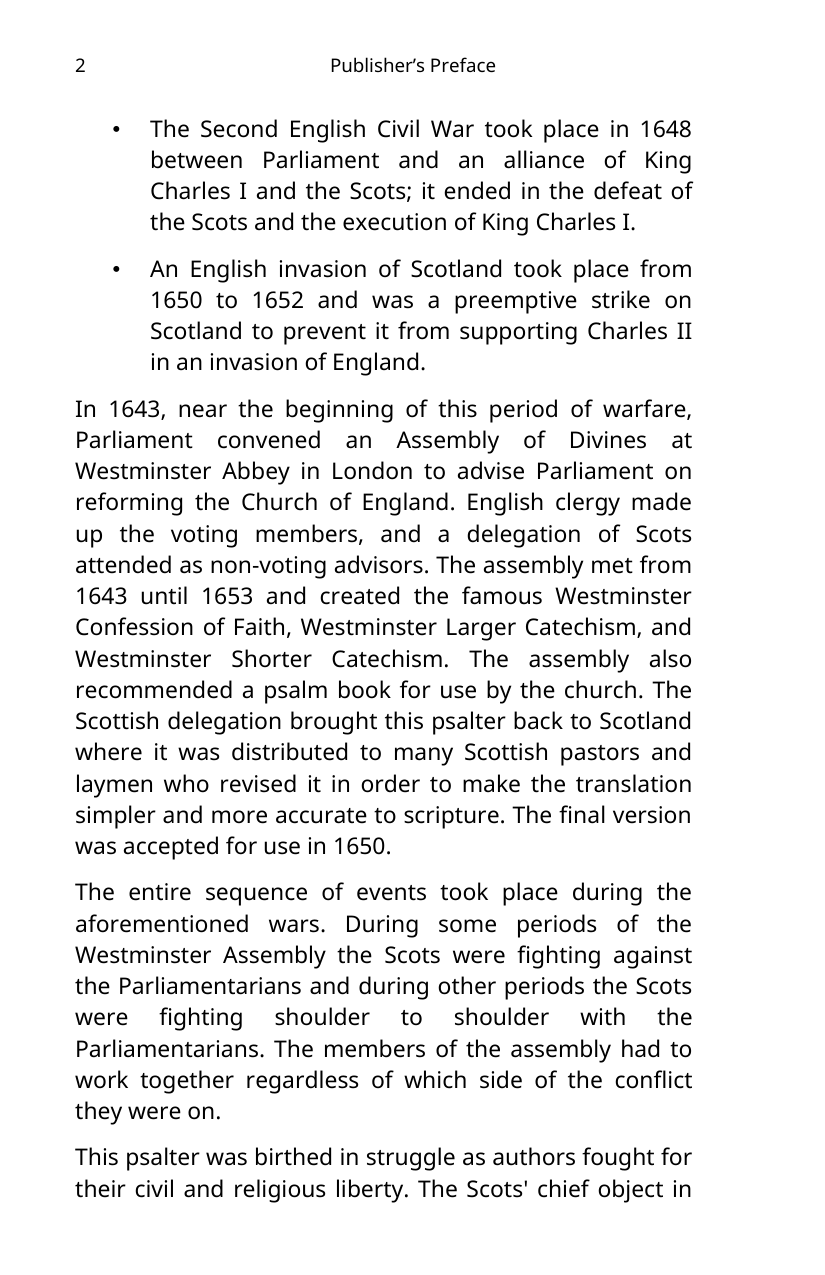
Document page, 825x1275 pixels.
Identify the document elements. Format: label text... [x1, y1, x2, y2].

list An English invasion of Scotland took place from 1650 to 1652 and was a preemptive strike on Scotland to prevent it from supporting Charles II in an invasion of England. [112, 252, 693, 377]
text The entire sequence of events took place during the aforementioned wars. During some periods of the Westminster Assembly the Scots were fighting against the Parliamentarians and during other periods the Scots were fighting shoulder to shoulder with the Parliamentarians. The members of the assembly had to work together regardless of which side of the conflict they were on. [75, 876, 693, 1126]
text This psalter was birthed in struggle as authors fought for their civil and religious liberty. The Scots' chief object in [75, 1141, 693, 1204]
text In 1643, near the beginning of this period of warfare, Parliament convened an Assembly of Divines at Westminster Abbey in London to advise Parliament on reforming the Church of England. English clergy made up the voting members, and a delegation of Scots attended as non-voting advisors. The assembly met from 1643 until 1653 and created the famous Westminster Confession of Faith, Westminster Larger Catechism, and Westminster Shorter Catechism. The assembly also recommended a psalm book for use by the church. The Scottish delegation brought this psalter back to Scotland where it was distributed to many Scottish pastors and laymen who revised it in order to make the translation simpler and more accurate to scripture. The final version was accepted for use in 1650. [75, 392, 693, 861]
list The Second English Civil War took place in 1648 between Parliament and an alliance of King Charles I and the Scots; it ended in the defeat of the Scots and the execution of King Charles I. [112, 112, 693, 237]
